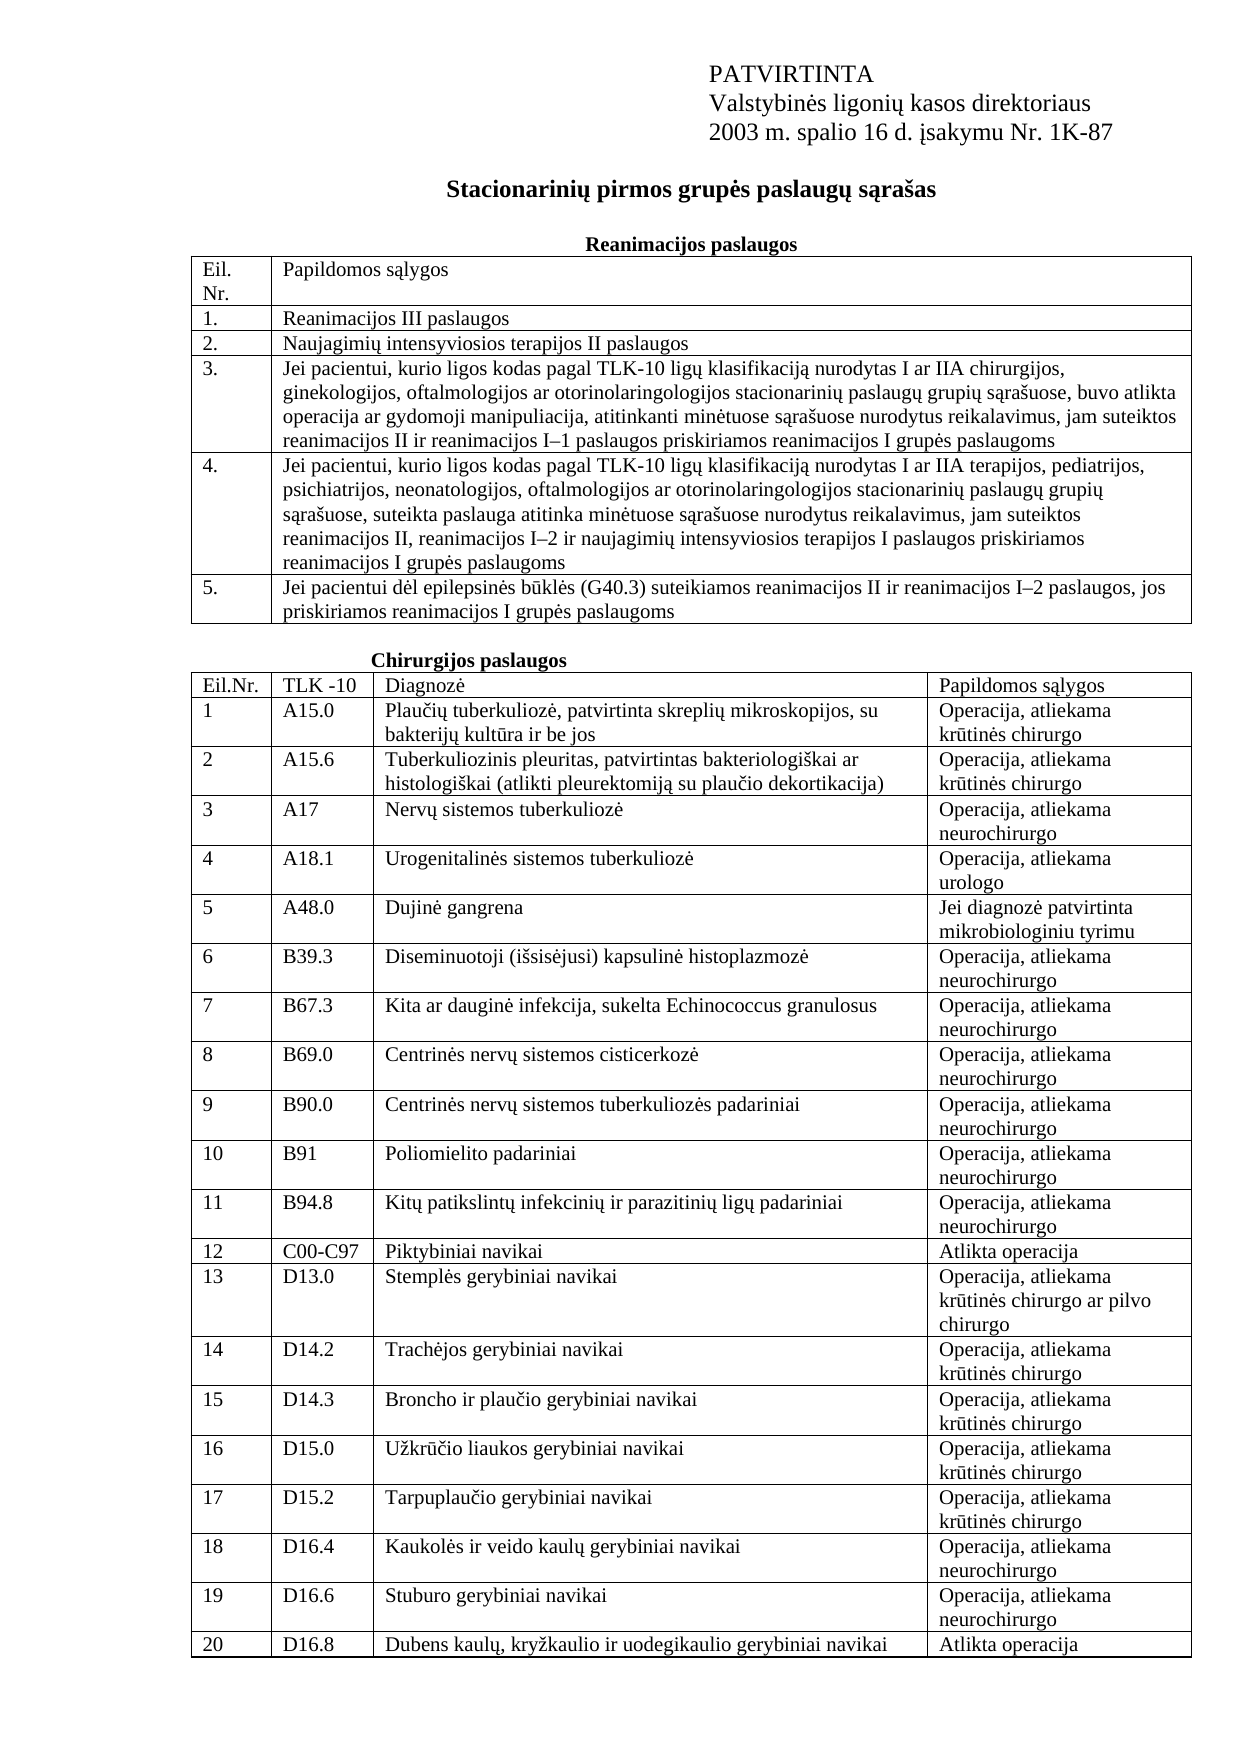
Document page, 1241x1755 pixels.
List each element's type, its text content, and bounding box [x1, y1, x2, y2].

table_cell [271, 203, 374, 232]
table_cell 20 [192, 1632, 271, 1656]
table_cell [186, 574, 191, 623]
table_cell C00-C97 [272, 1239, 373, 1263]
table_cell Broncho ir plaučio gerybiniai navikai [374, 1386, 927, 1434]
table_cell A15.6 [272, 747, 373, 795]
table_cell Kaukolės ir veido kaulų gerybiniai navikai [374, 1534, 927, 1582]
table_cell 3 [192, 796, 271, 844]
table_cell [186, 1484, 191, 1533]
table_cell [186, 746, 191, 795]
table_cell 17 [192, 1485, 271, 1533]
table_cell [186, 697, 191, 746]
table_cell [186, 1336, 191, 1385]
table_cell D15.2 [272, 1485, 373, 1533]
table_cell Operacija, atliekama krūtinės chirurgo [928, 1436, 1191, 1484]
table_cell [186, 672, 191, 697]
table_cell Operacija, atliekama urologo [928, 846, 1191, 894]
table_cell A17 [272, 796, 373, 844]
table_cell Tarpuplaučio gerybiniai navikai [374, 1485, 927, 1533]
table_cell [186, 1189, 191, 1238]
table_cell [186, 1385, 191, 1434]
table_cell 9 [192, 1091, 271, 1139]
table_cell Atlikta operacija [928, 1632, 1191, 1656]
table_cell Operacija, atliekama krūtinės chirurgo [928, 698, 1191, 746]
table_cell D16.8 [272, 1632, 373, 1656]
table_cell Stuburo gerybiniai navikai [374, 1583, 927, 1631]
table_cell [928, 203, 1192, 232]
table_cell Operacija, atliekama neurochirurgo [928, 1042, 1191, 1090]
table_cell 3. [192, 356, 271, 452]
table_cell Operacija, atliekama krūtinės chirurgo ar pilvo chirurgo [928, 1264, 1191, 1336]
table_cell 10 [192, 1141, 271, 1189]
table_cell [186, 623, 191, 672]
table_cell 7 [192, 993, 271, 1041]
table_cell Operacija, atliekama neurochirurgo [928, 1583, 1191, 1631]
table_cell [186, 1090, 191, 1139]
table_cell [186, 1435, 191, 1484]
table_cell Poliomielito padariniai [374, 1141, 927, 1189]
table_cell 2. [192, 331, 271, 355]
table_cell Plaučių tuberkuliozė, patvirtinta skreplių mikroskopijos, su bakterijų kultūra ir be jos [374, 698, 927, 746]
text 2003 m. spalio 16 d. įsakymu Nr. 1K-87 [177, 117, 1181, 145]
text Valstybinės ligonių kasos direktoriaus [177, 88, 1181, 117]
table_cell [186, 1238, 191, 1263]
table_cell 4 [192, 846, 271, 894]
table_cell Diseminuotoji (išsisėjusi) kapsulinė histoplazmozė [374, 944, 927, 992]
table_cell Operacija, atliekama neurochirurgo [928, 1141, 1191, 1189]
table_cell D14.3 [272, 1386, 373, 1434]
table_cell Centrinės nervų sistemos tuberkuliozės padariniai [374, 1091, 927, 1139]
table_cell 6 [192, 944, 271, 992]
table_cell A48.0 [272, 895, 373, 943]
table_cell [191, 203, 271, 232]
table_cell Operacija, atliekama neurochirurgo [928, 796, 1191, 844]
text PATVIRTINTA [709, 59, 1181, 88]
table_cell [186, 203, 191, 232]
table_cell [186, 943, 191, 992]
table_cell Dujinė gangrena [374, 895, 927, 943]
table_cell [186, 1140, 191, 1189]
table_cell B39.3 [272, 944, 373, 992]
table_cell [186, 232, 191, 256]
table_cell 1 [192, 698, 271, 746]
table_cell Papildomos sąlygos [272, 257, 1191, 305]
table_cell [186, 256, 191, 305]
table_cell [186, 1533, 191, 1582]
table_cell [186, 330, 191, 355]
table_cell 15 [192, 1386, 271, 1434]
table_cell Piktybiniai navikai [374, 1239, 927, 1263]
table_cell Dubens kaulų, kryžkaulio ir uodegikaulio gerybiniai navikai [374, 1632, 927, 1656]
table_cell Operacija, atliekama krūtinės chirurgo [928, 1386, 1191, 1434]
table_cell Papildomos sąlygos [928, 673, 1191, 697]
table_cell Eil.Nr. [192, 673, 271, 697]
table_cell Urogenitalinės sistemos tuberkuliozė [374, 846, 927, 894]
table_cell D15.0 [272, 1436, 373, 1484]
table_cell 5 [192, 895, 271, 943]
table_cell Tuberkuliozinis pleuritas, patvirtintas bakteriologiškai ar histologiškai (atlikti pleurektomiją su plaučio dekortikacija) [374, 747, 927, 795]
table_cell 16 [192, 1436, 271, 1484]
table_cell Operacija, atliekama neurochirurgo [928, 944, 1191, 992]
table_cell Nervų sistemos tuberkuliozė [374, 796, 927, 844]
table_cell [186, 1041, 191, 1090]
table_cell Centrinės nervų sistemos cisticerkozė [374, 1042, 927, 1090]
table_cell 4. [192, 453, 271, 574]
table_cell 12 [192, 1239, 271, 1263]
table_cell Jei pacientui dėl epilepsinės būklės (G40.3) suteikiamos reanimacijos II ir reanimacijos I–2 paslaugos, jos priskiriamos reanimacijos I grupės paslaugoms [272, 575, 1191, 623]
table_header [186, 174, 191, 203]
table_cell D14.2 [272, 1337, 373, 1385]
table_cell Jei pacientui, kurio ligos kodas pagal TLK-10 ligų klasifikaciją nurodytas I ar IIA chirurgijos, ginekologijos, oftalmologijos ar otorinolaringologijos stacionarinių paslaugų grupių sąrašuose, buvo atlikta operacija ar gydomoji manipuliacija, atitinkanti minėtuose sąrašuose nurodytus reikalavimus, jam suteiktos reanimacijos II ir reanimacijos I–1 paslaugos priskiriamos reanimacijos I grupės paslaugoms [272, 356, 1191, 452]
table_cell 19 [192, 1583, 271, 1631]
table_header Stacionarinių pirmos grupės paslaugų sąrašas [191, 174, 1192, 203]
table_cell Trachėjos gerybiniai navikai [374, 1337, 927, 1385]
table_cell [186, 894, 191, 943]
table_cell Reanimacijos paslaugos [191, 232, 1192, 256]
table_cell Operacija, atliekama krūtinės chirurgo [928, 1485, 1191, 1533]
table_cell [374, 203, 928, 232]
table_cell 2 [192, 747, 271, 795]
table_cell D16.4 [272, 1534, 373, 1582]
table_cell [186, 992, 191, 1041]
table_cell [186, 795, 191, 844]
table_cell Kita ar dauginė infekcija, sukelta Echinococcus granulosus [374, 993, 927, 1041]
table_cell Kitų patikslintų infekcinių ir parazitinių ligų padariniai [374, 1190, 927, 1238]
table_cell 18 [192, 1534, 271, 1582]
table_cell B94.8 [272, 1190, 373, 1238]
table_cell Naujagimių intensyviosios terapijos II paslaugos [272, 331, 1191, 355]
table_cell Atlikta operacija [928, 1239, 1191, 1263]
table_cell [186, 845, 191, 894]
table_cell D13.0 [272, 1264, 373, 1336]
table_cell Užkrūčio liaukos gerybiniai navikai [374, 1436, 927, 1484]
table_cell Operacija, atliekama neurochirurgo [928, 993, 1191, 1041]
table_cell B91 [272, 1141, 373, 1189]
table_cell Operacija, atliekama neurochirurgo [928, 1091, 1191, 1139]
table_cell TLK -10 [272, 673, 373, 697]
table_cell 1. [192, 306, 271, 330]
table_cell [186, 452, 191, 574]
table_cell Operacija, atliekama neurochirurgo [928, 1534, 1191, 1582]
table_cell Operacija, atliekama krūtinės chirurgo [928, 1337, 1191, 1385]
table_cell Stemplės gerybiniai navikai [374, 1264, 927, 1336]
table_cell Chirurgijos paslaugos [191, 624, 1192, 672]
table_cell B69.0 [272, 1042, 373, 1090]
table_cell A18.1 [272, 846, 373, 894]
table_cell [186, 1582, 191, 1631]
table_cell 8 [192, 1042, 271, 1090]
table_cell B67.3 [272, 993, 373, 1041]
table_cell Operacija, atliekama neurochirurgo [928, 1190, 1191, 1238]
table_cell A15.0 [272, 698, 373, 746]
table_cell D16.6 [272, 1583, 373, 1631]
table_cell [186, 1263, 191, 1336]
table_cell 11 [192, 1190, 271, 1238]
table_cell Diagnozė [374, 673, 927, 697]
table_cell [186, 355, 191, 452]
table_cell Eil. Nr. [192, 257, 271, 305]
table_cell Reanimacijos III paslaugos [272, 306, 1191, 330]
table_cell [186, 305, 191, 330]
table_cell B90.0 [272, 1091, 373, 1139]
table_cell 14 [192, 1337, 271, 1385]
table_cell Jei pacientui, kurio ligos kodas pagal TLK-10 ligų klasifikaciją nurodytas I ar IIA terapijos, pediatrijos, psichiatrijos, neonatologijos, oftalmologijos ar otorinolaringologijos stacionarinių paslaugų grupių sąrašuose, suteikta paslauga atitinka minėtuose sąrašuose nurodytus reikalavimus, jam suteiktos reanimacijos II, reanimacijos I–2 ir naujagimių intensyviosios terapijos I paslaugos priskiriamos reanimacijos I grupės paslaugoms [272, 453, 1191, 574]
table_cell Operacija, atliekama krūtinės chirurgo [928, 747, 1191, 795]
table_cell 5. [192, 575, 271, 623]
table_cell Jei diagnozė patvirtinta mikrobiologiniu tyrimu [928, 895, 1191, 943]
table_cell [186, 1631, 191, 1656]
table_cell 13 [192, 1264, 271, 1336]
